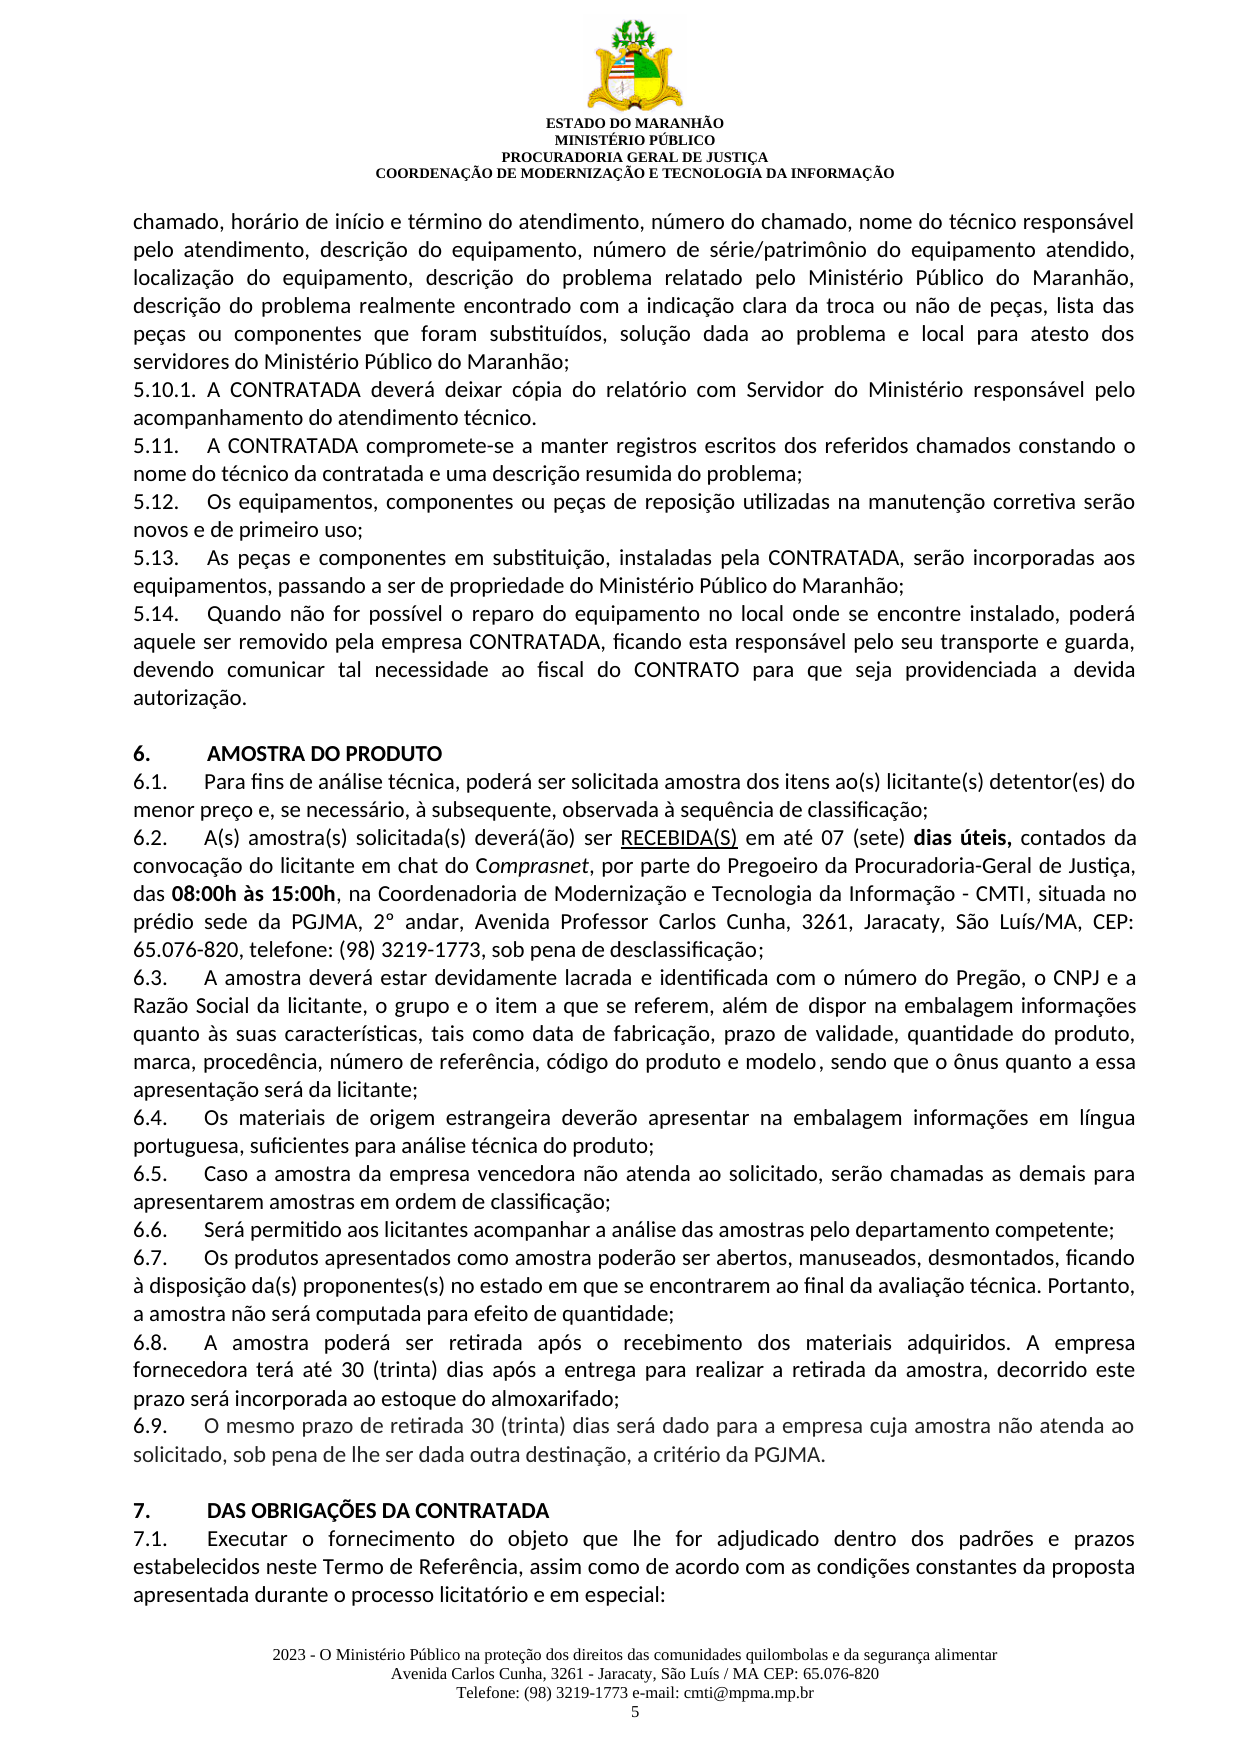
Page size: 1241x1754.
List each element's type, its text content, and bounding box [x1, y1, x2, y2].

list DAS OBRIGAÇÕES DA CONTRATADA [133, 1496, 1137, 1524]
list AMOSTRA DO PRODUTO [133, 739, 1137, 767]
picture [582, 14, 688, 115]
list Os materiais de origem estrangeira deverão apresentar na embalagem informações em língua portuguesa, suficientes para análise técnica do produto; [133, 1103, 1137, 1159]
list chamado, horário de início e término do atendimento, número do chamado, nome do técnico responsável pelo atendimento, descrição do equipamento, número de série/patrimônio do equipamento atendido, localização do equipamento, descrição do problema relatado pelo Ministério Público do Maranhão, descrição do problema realmente encontrado com a indicação clara da troca ou não de peças, lista das peças ou componentes que foram substituídos, solução dada ao problema e local para atesto dos servidores do Ministério Público do Maranhão; [133, 207, 1137, 375]
list Para fins de análise técnica, poderá ser solicitada amostra dos itens ao(s) licitante(s) detentor(es) do menor preço e, se necessário, à subsequente, observada à sequência de classificação; [133, 767, 1137, 823]
list As peças e componentes em substituição, instaladas pela CONTRATADA, serão incorporadas aos equipamentos, passando a ser de propriedade do Ministério Público do Maranhão; [133, 543, 1137, 599]
list Será permitido aos licitantes acompanhar a análise das amostras pelo departamento competente; [133, 1216, 1137, 1243]
list A CONTRATADA compromete-se a manter registros escritos dos referidos chamados constando o nome do técnico da contratada e uma descrição resumida do problema; [133, 431, 1137, 487]
list A CONTRATADA deverá deixar cópia do relatório com Servidor do Ministério responsável pelo acompanhamento do atendimento técnico. [133, 375, 1137, 431]
list A amostra deverá estar devidamente lacrada e identificada com o número do Pregão, o CNPJ e a Razão Social da licitante, o grupo e o item a que se referem, além de dispor na embalagem informações quanto às suas características, tais como data de fabricação, prazo de validade, quantidade do produto, marca, procedência, número de referência, código do produto e modelo, sendo que o ônus quanto a essa apresentação será da licitante; [133, 963, 1137, 1103]
list O mesmo prazo de retirada 30 (trinta) dias será dado para a empresa cuja amostra não atenda ao solicitado, sob pena de lhe ser dada outra destinação, a critério da PGJMA. [133, 1412, 1137, 1468]
list Os produtos apresentados como amostra poderão ser abertos, manuseados, desmontados, ficando à disposição da(s) proponentes(s) no estado em que se encontrarem ao final da avaliação técnica. Portanto, a amostra não será computada para efeito de quantidade; [133, 1243, 1137, 1328]
list Caso a amostra da empresa vencedora não atenda ao solicitado, serão chamadas as demais para apresentarem amostras em ordem de classificação; [133, 1159, 1137, 1216]
list Executar o fornecimento do objeto que lhe for adjudicado dentro dos padrões e prazos estabelecidos neste Termo de Referência, assim como de acordo com as condições constantes da proposta apresentada durante o processo licitatório e em especial: [133, 1524, 1137, 1608]
list Quando não for possível o reparo do equipamento no local onde se encontre instalado, poderá aquele ser removido pela empresa CONTRATADA, ficando esta responsável pelo seu transporte e guarda, devendo comunicar tal necessidade ao fiscal do CONTRATO para que seja providenciada a devida autorização. [133, 599, 1137, 711]
list A amostra poderá ser retirada após o recebimento dos materiais adquiridos. A empresa fornecedora terá até 30 (trinta) dias após a entrega para realizar a retirada da amostra, decorrido este prazo será incorporada ao estoque do almoxarifado; [133, 1328, 1137, 1412]
list A(s) amostra(s) solicitada(s) deverá(ão) ser RECEBIDA(S) em até 07 (sete) dias úteis, contados da convocação do licitante em chat do Comprasnet, por parte do Pregoeiro da Procuradoria-Geral de Justiça, das 08:00h às 15:00h, na Coordenadoria de Modernização e Tecnologia da Informação - CMTI, situada no prédio sede da PGJMA, 2º andar, Avenida Professor Carlos Cunha, 3261, Jaracaty, São Luís/MA, CEP: 65.076-820, telefone: (98) 3219-1773, sob pena de desclassificação; [133, 823, 1137, 963]
list Os equipamentos, componentes ou peças de reposição utilizadas na manutenção corretiva serão novos e de primeiro uso; [133, 487, 1137, 543]
